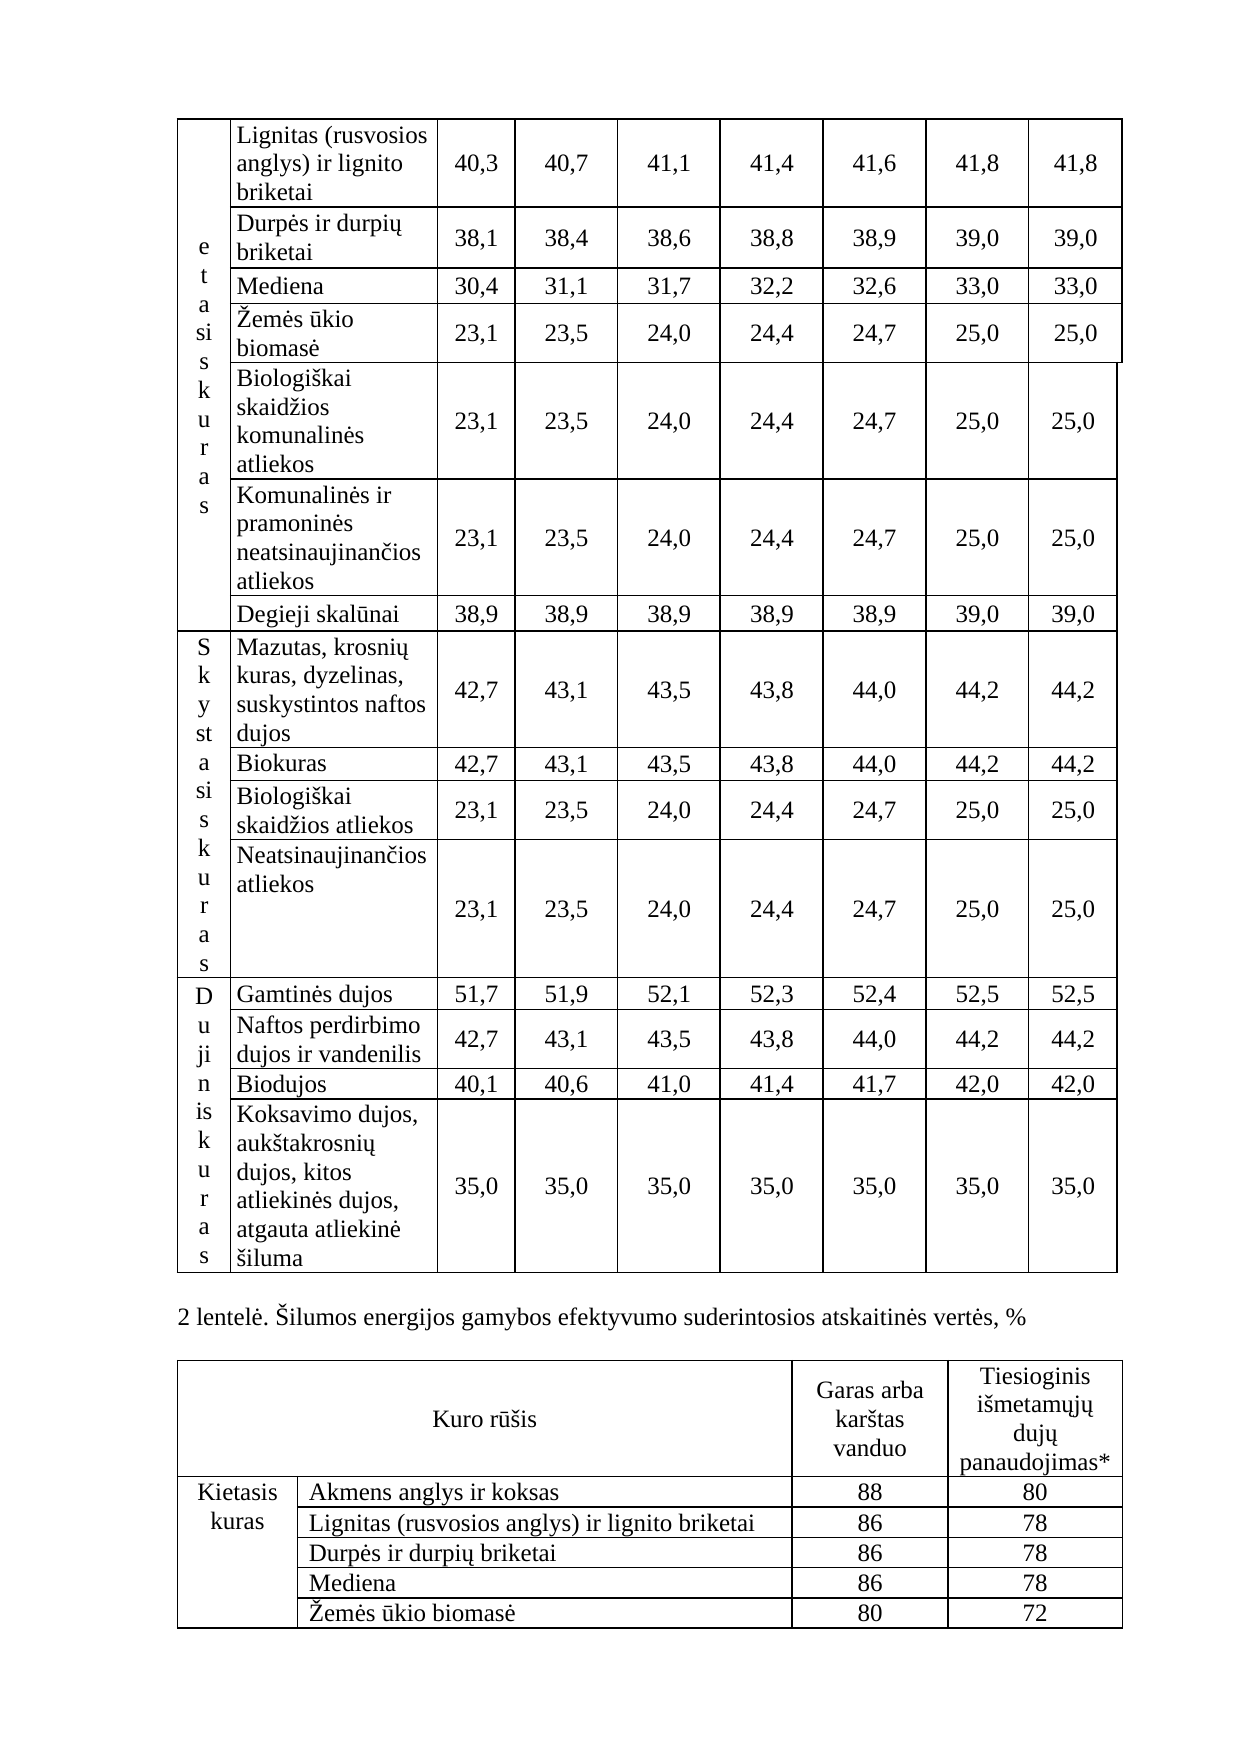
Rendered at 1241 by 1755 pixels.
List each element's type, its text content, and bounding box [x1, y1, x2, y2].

table_cell 41,1 [618, 120, 719, 206]
table_cell 44,2 [927, 748, 1028, 779]
table_cell 88 [793, 1477, 947, 1506]
table_cell 39,0 [1029, 208, 1121, 267]
table_cell 38,1 [438, 208, 514, 267]
table_cell 25,0 [927, 840, 1028, 977]
table_cell 24,0 [618, 840, 719, 977]
table_cell 43,1 [516, 632, 617, 747]
table_cell 24,7 [824, 363, 925, 478]
table_cell [1118, 595, 1122, 630]
table_cell 52,4 [824, 978, 925, 1008]
table_cell 44,2 [927, 632, 1028, 747]
table_cell [1118, 1068, 1122, 1098]
table_cell 25,0 [927, 363, 1028, 478]
table_cell 86 [793, 1538, 947, 1567]
table_cell 43,8 [721, 632, 822, 747]
table_cell Neatsinaujinančios atliekos [231, 840, 437, 977]
table_cell 35,0 [927, 1100, 1028, 1272]
table_cell 24,0 [618, 304, 719, 362]
table_cell 38,9 [721, 596, 822, 630]
table_cell Koksavimo dujos, aukštakrosnių dujos, kitos atliekinės dujos, atgauta atliekinė šiluma [231, 1100, 437, 1272]
table_cell 43,8 [721, 1010, 822, 1067]
table_cell Žemės ūkio biomasė [231, 304, 437, 362]
table_cell 25,0 [1029, 781, 1116, 839]
table_cell Mediena [298, 1568, 791, 1597]
table_cell 44,0 [824, 1010, 925, 1067]
table_cell 40,6 [516, 1069, 617, 1098]
table_cell Dujinis kuras [178, 978, 230, 1272]
table_cell 72 [949, 1599, 1122, 1627]
table_cell 43,5 [618, 748, 719, 779]
table_cell 24,7 [824, 304, 925, 362]
table_cell 30,4 [438, 269, 514, 302]
table_cell Lignitas (rusvosios anglys) ir lignito briketai [298, 1508, 791, 1536]
table_cell 43,5 [618, 1010, 719, 1067]
table_cell Mazutas, krosnių kuras, dyzelinas, suskystintos naftos dujos [231, 632, 437, 747]
table_cell 25,0 [927, 304, 1028, 362]
table_cell 24,0 [618, 363, 719, 478]
table_cell 86 [793, 1568, 947, 1597]
table_cell 44,0 [824, 632, 925, 747]
table_cell 78 [949, 1538, 1122, 1567]
table_cell Durpės ir durpių briketai [298, 1538, 791, 1567]
table_cell 24,4 [721, 781, 822, 839]
table_cell 38,9 [516, 596, 617, 630]
table_cell 24,0 [618, 480, 719, 595]
table_header Tiesioginis išmetamųjų dujų panaudojimas* [949, 1361, 1122, 1476]
table_cell 44,0 [824, 748, 925, 779]
table_cell 23,5 [516, 304, 617, 362]
table_cell 80 [793, 1599, 947, 1627]
table_cell 39,0 [1029, 596, 1116, 630]
table_cell 24,7 [824, 840, 925, 977]
table_cell [1118, 363, 1122, 478]
table_cell 33,0 [1029, 269, 1121, 302]
table_cell 25,0 [1029, 363, 1116, 478]
table_cell 43,8 [721, 748, 822, 779]
table_cell 42,0 [927, 1069, 1028, 1098]
table_cell 35,0 [618, 1100, 719, 1272]
table_cell 42,0 [1029, 1069, 1116, 1098]
table_cell 23,1 [438, 480, 514, 595]
table_cell Biologiškai skaidžios atliekos [231, 781, 437, 839]
table_cell 24,4 [721, 480, 822, 595]
table_cell [1118, 839, 1122, 977]
table_cell [1118, 1009, 1122, 1067]
table_cell 41,4 [721, 1069, 822, 1098]
table_cell 78 [949, 1568, 1122, 1597]
table_cell [1118, 630, 1122, 747]
table_cell 35,0 [824, 1100, 925, 1272]
table_cell 31,1 [516, 269, 617, 302]
table_cell 44,2 [1029, 632, 1116, 747]
table_cell 51,9 [516, 978, 617, 1008]
table_cell 25,0 [1029, 840, 1116, 977]
table_header Garas arba karštas vanduo [793, 1361, 947, 1476]
table_cell Komunalinės ir pramoninės neatsinaujinančios atliekos [231, 480, 437, 595]
table_cell [1118, 977, 1122, 1008]
table_cell 41,8 [927, 120, 1028, 206]
table_cell 40,1 [438, 1069, 514, 1098]
table_cell 51,7 [438, 978, 514, 1008]
table_cell 24,4 [721, 840, 822, 977]
table_cell Degieji skalūnai [231, 596, 437, 630]
table_cell 24,7 [824, 781, 925, 839]
table_cell 40,3 [438, 120, 514, 206]
table_cell [1118, 478, 1122, 595]
table_cell 38,9 [618, 596, 719, 630]
table_cell Akmens anglys ir koksas [298, 1477, 791, 1506]
table_cell 78 [949, 1508, 1122, 1536]
table_cell Naftos perdirbimo dujos ir vandenilis [231, 1010, 437, 1067]
table_cell 23,5 [516, 480, 617, 595]
table_cell 23,5 [516, 363, 617, 478]
table_cell etasis kuras [178, 120, 230, 630]
table_cell 35,0 [1029, 1100, 1116, 1272]
table_cell Kietasis kuras [178, 1477, 297, 1627]
table_cell Durpės ir durpių briketai [231, 208, 437, 267]
table_cell 35,0 [438, 1100, 514, 1272]
table_cell [1118, 747, 1122, 779]
table_cell Biologiškai skaidžios komunalinės atliekos [231, 363, 437, 478]
table_cell 42,7 [438, 748, 514, 779]
table_cell [1118, 780, 1122, 839]
table_cell 39,0 [927, 596, 1028, 630]
table_cell 52,1 [618, 978, 719, 1008]
table_cell 44,2 [1029, 748, 1116, 779]
table_cell 41,8 [1029, 120, 1121, 206]
table_cell 40,7 [516, 120, 617, 206]
table_cell 24,4 [721, 304, 822, 362]
table_cell 23,1 [438, 304, 514, 362]
table_cell Žemės ūkio biomasė [298, 1599, 791, 1627]
table_cell 52,5 [927, 978, 1028, 1008]
table_cell Gamtinės dujos [231, 978, 437, 1008]
table_cell 25,0 [1029, 304, 1121, 362]
table_cell 38,9 [824, 208, 925, 267]
table_cell 31,7 [618, 269, 719, 302]
table_cell Biodujos [231, 1069, 437, 1098]
table_cell 23,1 [438, 840, 514, 977]
table_cell 44,2 [1029, 1010, 1116, 1067]
table_cell 35,0 [721, 1100, 822, 1272]
table_cell 41,6 [824, 120, 925, 206]
table_cell 43,1 [516, 1010, 617, 1067]
table_cell 25,0 [927, 480, 1028, 595]
table_cell Lignitas (rusvosios anglys) ir lignito briketai [231, 120, 437, 206]
table_cell 38,6 [618, 208, 719, 267]
table_cell 43,5 [618, 632, 719, 747]
table_cell 52,5 [1029, 978, 1116, 1008]
table_cell 32,6 [824, 269, 925, 302]
table_cell 23,5 [516, 840, 617, 977]
table_cell 41,4 [721, 120, 822, 206]
table_cell 38,8 [721, 208, 822, 267]
table_cell 38,9 [824, 596, 925, 630]
table_cell [1118, 1098, 1122, 1272]
table_cell Biokuras [231, 748, 437, 779]
table_cell 39,0 [927, 208, 1028, 267]
table_cell 38,4 [516, 208, 617, 267]
table_cell Skystasis kuras [178, 632, 230, 977]
table_cell 41,0 [618, 1069, 719, 1098]
table_cell 35,0 [516, 1100, 617, 1272]
table_cell 32,2 [721, 269, 822, 302]
table_cell 24,4 [721, 363, 822, 478]
table_cell 25,0 [927, 781, 1028, 839]
table_header Kuro rūšis [178, 1361, 791, 1476]
table_cell Mediena [231, 269, 437, 302]
table_cell 86 [793, 1508, 947, 1536]
table_cell 33,0 [927, 269, 1028, 302]
table_cell 23,1 [438, 363, 514, 478]
table_cell 52,3 [721, 978, 822, 1008]
table_cell 25,0 [1029, 480, 1116, 595]
table_cell 41,7 [824, 1069, 925, 1098]
table_cell 23,1 [438, 781, 514, 839]
table_cell 24,0 [618, 781, 719, 839]
table_cell 44,2 [927, 1010, 1028, 1067]
text 2 lentelė. Šilumos energijos gamybos efektyvumo suderintosios atskaitinės vertės, % [177, 1302, 1122, 1331]
table_cell 42,7 [438, 632, 514, 747]
table_cell 24,7 [824, 480, 925, 595]
table_cell 80 [949, 1477, 1122, 1506]
table_cell 42,7 [438, 1010, 514, 1067]
table_cell 38,9 [438, 596, 514, 630]
table_cell 43,1 [516, 748, 617, 779]
table_cell 23,5 [516, 781, 617, 839]
